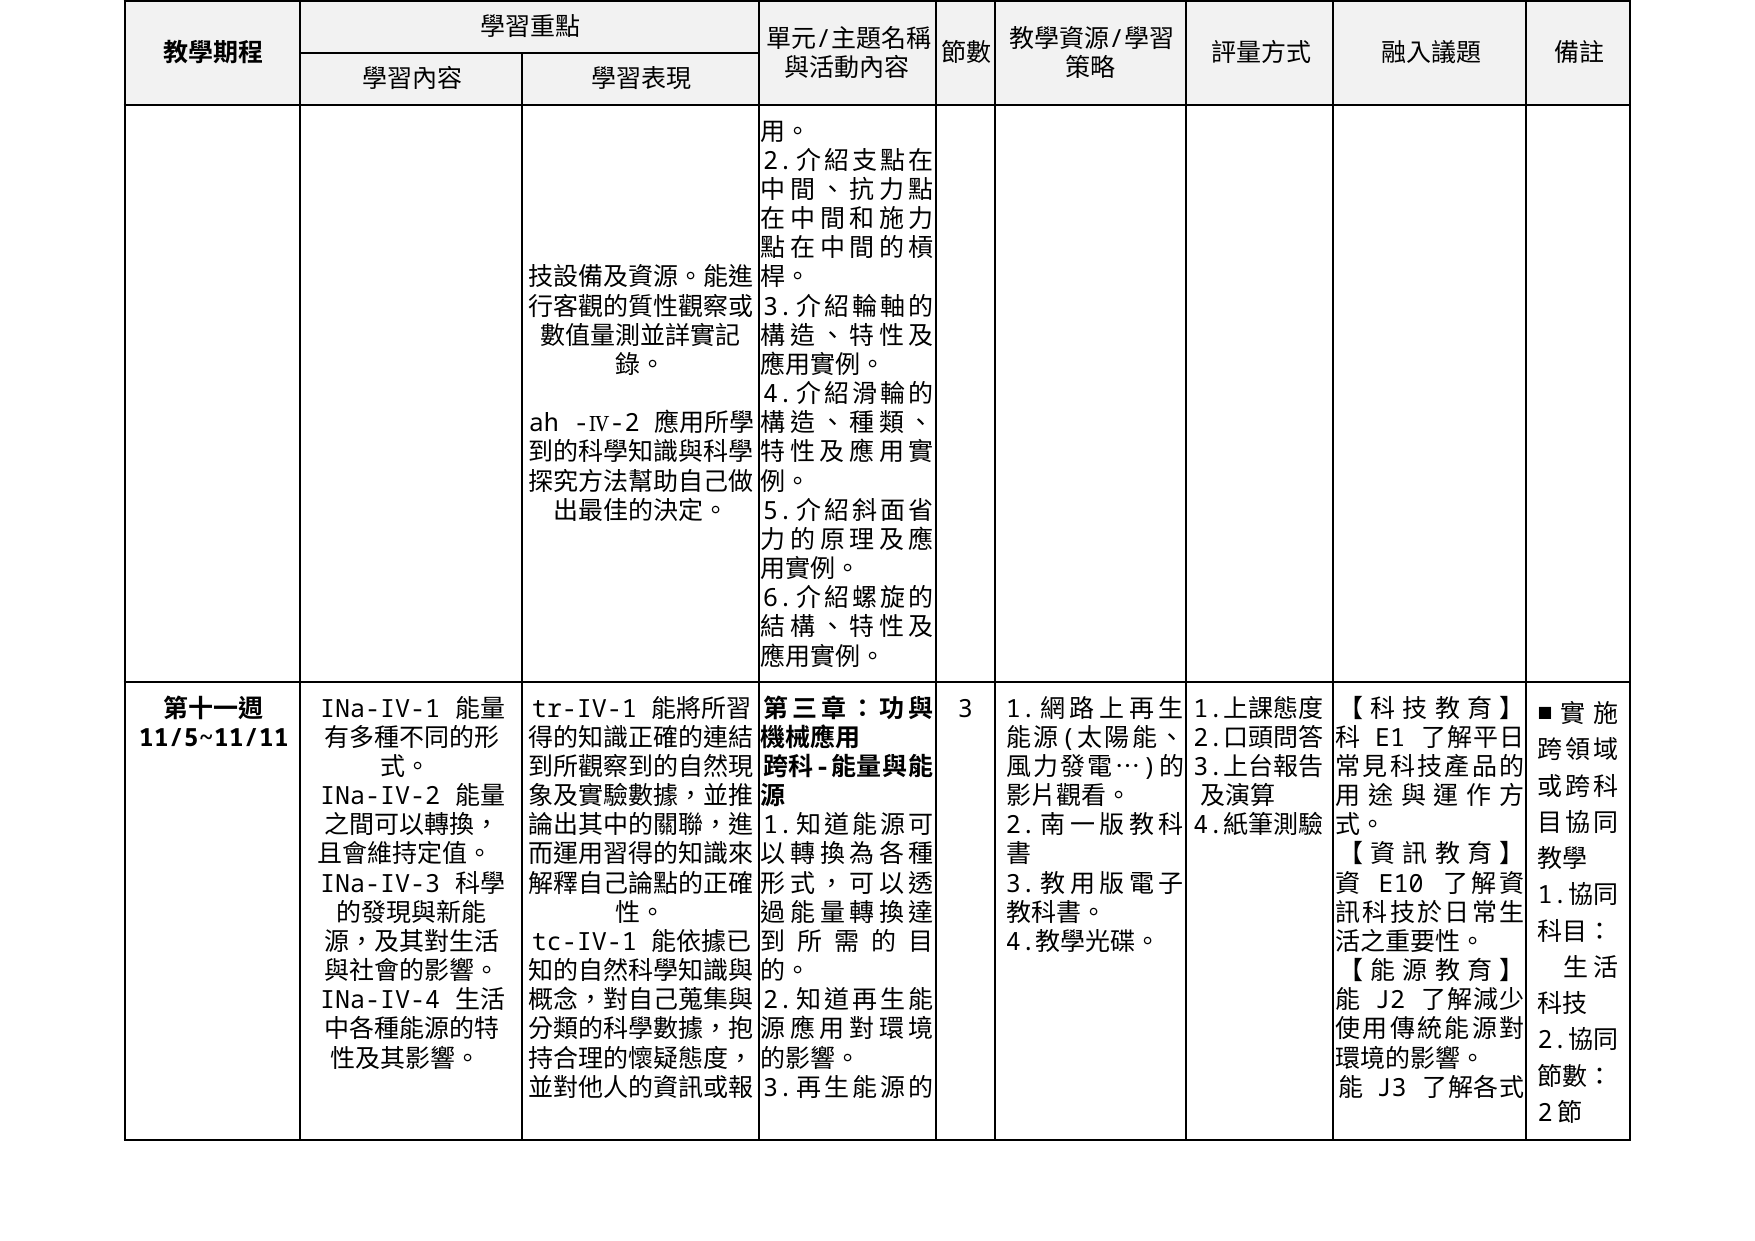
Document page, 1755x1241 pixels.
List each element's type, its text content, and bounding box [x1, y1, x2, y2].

table_cell 1.網路上再生能源(太陽能、風力發電…)的影片觀看。 2.南一版教科書 3.教用版電子教科書。 4.教學光碟。 [996, 683, 1185, 1139]
table_cell 用。 2.介紹支點在中間、抗力點在中間和施力點在中間的槓桿。 3.介紹輪軸的構造、特性及應用實例。 4.介紹滑輪的構造、種類、特性及應用實例。 5.介紹斜面省力的原理及應用實例。 6.介紹螺旋的結構、特性及應用實例。 [760, 106, 935, 681]
table_cell 【科技教育】 科 E1 了解平日常見科技產品的用途與運作方式。 【資訊教育】 資 E10 了解資訊科技於日常生活之重要性。 【能源教育】 能 J2 了解減少使用傳統能源對環境的影響。 能 J3 了解各式 [1334, 683, 1525, 1139]
table_cell [126, 106, 299, 681]
table_cell 技設備及資源。能進行客觀的質性觀察或數值量測並詳實記錄。 ah -Ⅳ-2 應用所學到的科學知識與科學探究方法幫助自己做出最佳的決定。 [523, 106, 758, 681]
table_cell 第三章：功與機械應用 跨科-能量與能源 1.知道能源可以轉換為各種形式，可以透過能量轉換達到所需的目的。 2.知道再生能源應用對環境的影響。 3.再生能源的 [760, 683, 935, 1139]
table_cell 第十一週 11/5~11/11 [126, 683, 299, 1139]
table_cell tr-IV-1 能將所習得的知識正確的連結到所觀察到的自然現象及實驗數據，並推論出其中的關聯，進而運用習得的知識來解釋自己論點的正確性。 tc-IV-1 能依據已知的自然科學知識與概念，對自己蒐集與分類的科學數據，抱持合理的懷疑態度，並對他人的資訊或報 [523, 683, 758, 1139]
table_header 教學期程 [126, 2, 299, 104]
table_header 單元/主題名稱與活動內容 [760, 2, 935, 104]
table_cell [937, 106, 994, 681]
table_cell [1187, 106, 1332, 681]
table_cell 學習內容 [301, 54, 521, 104]
table_cell 學習表現 [523, 54, 758, 104]
table_cell [996, 106, 1185, 681]
table_cell 1.上課態度 2.口頭問答 3.上台報告 及演算 4.紙筆測驗 [1187, 683, 1332, 1139]
table_header 教學資源/學習策略 [996, 2, 1185, 104]
table_cell [301, 106, 521, 681]
table_header 備註 [1527, 2, 1629, 104]
table_cell ■實施跨領域或跨科目協同教學 1.協同科目： 生活科技 2.協同節數： 2節 [1527, 683, 1629, 1139]
table_header 評量方式 [1187, 2, 1332, 104]
table_cell 3 [937, 683, 994, 1139]
table_header 學習重點 [301, 2, 758, 52]
table_header 融入議題 [1334, 2, 1525, 104]
table_cell [1527, 106, 1629, 681]
table_cell [1334, 106, 1525, 681]
table_cell INa-IV-1 能量有多種不同的形式。 INa-IV-2 能量之間可以轉換，且會維持定值。 INa-IV-3 科學的發現與新能源，及其對生活與社會的影響。 INa-IV-4 生活中各種能源的特性及其影響。 [301, 683, 521, 1139]
table_header 節數 [937, 2, 994, 104]
